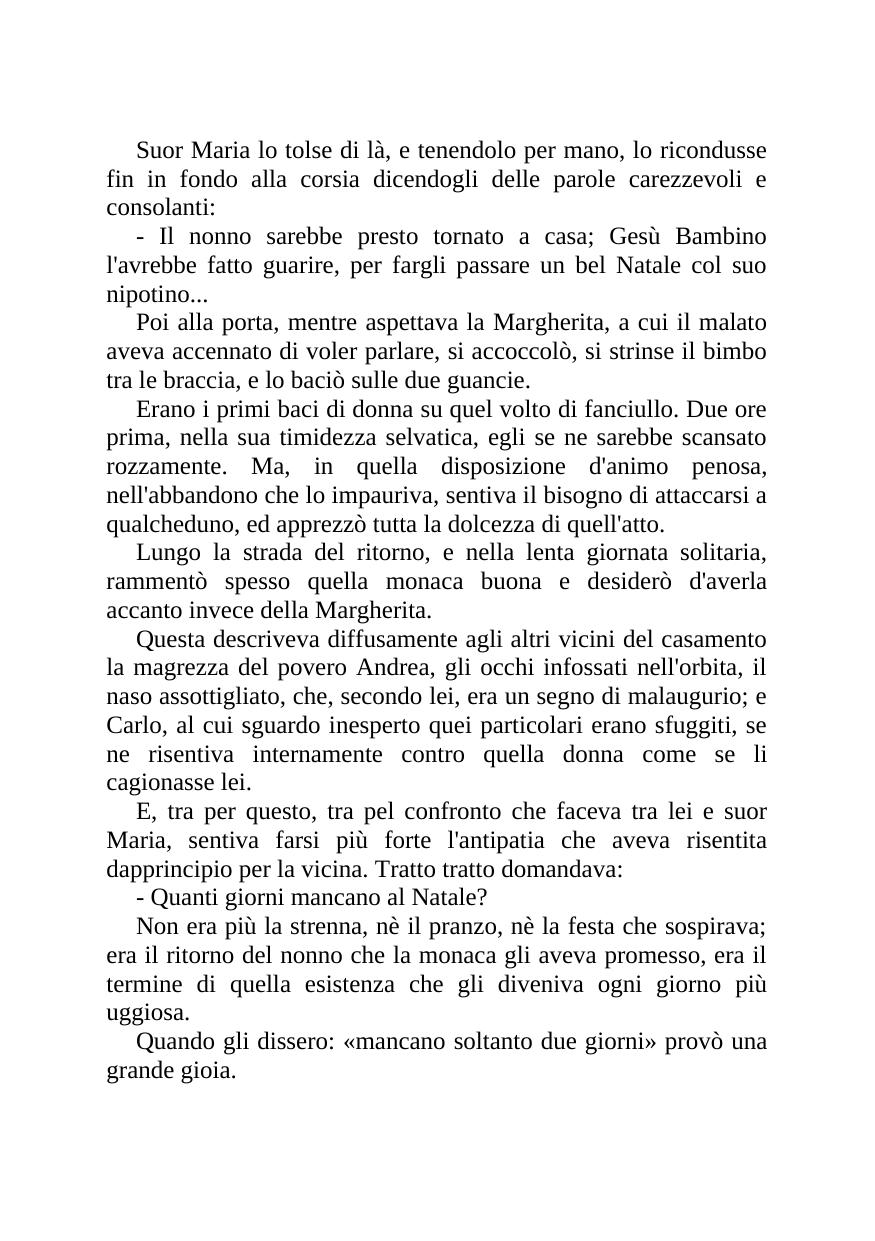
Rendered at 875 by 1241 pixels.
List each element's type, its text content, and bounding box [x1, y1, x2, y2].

text - Il nonno sarebbe presto tornato a casa; Gesù Bambino l'avrebbe fatto guarire, per fargli passare un bel Natale col suo nipotino... [106, 221, 768, 307]
text Poi alla porta, mentre aspettava la Margherita, a cui il malato aveva accennato di voler parlare, si accoccolò, si strinse il bimbo tra le braccia, e lo baciò sulle due guancie. [106, 307, 768, 394]
text Non era più la strenna, nè il pranzo, nè la festa che sospirava; era il ritorno del nonno che la monaca gli aveva promesso, era il termine di quella esistenza che gli diveniva ogni giorno più uggiosa. [106, 911, 768, 1026]
text - Quanti giorni mancano al Natale? [106, 882, 768, 911]
text Suor Maria lo tolse di là, e tenendolo per mano, lo ricondusse fin in fondo alla corsia dicendogli delle parole carezzevoli e consolanti: [106, 135, 768, 221]
text Quando gli dissero: «mancano soltanto due giorni» provò una grande gioia. [106, 1026, 768, 1084]
text Questa descriveva diffusamente agli altri vicini del casamento la magrezza del povero Andrea, gli occhi infossati nell'orbita, il naso assottigliato, che, secondo lei, era un segno di malaugurio; e Carlo, al cui sguardo inesperto quei particolari erano sfuggiti, se ne risentiva internamente contro quella donna come se li cagionasse lei. [106, 624, 768, 796]
text Erano i primi baci di donna su quel volto di fanciullo. Due ore prima, nella sua timidezza selvatica, egli se ne sarebbe scansato rozzamente. Ma, in quella disposizione d'animo penosa, nell'abbandono che lo impauriva, sentiva il bisogno di attaccarsi a qualcheduno, ed apprezzò tutta la dolcezza di quell'atto. [106, 394, 768, 537]
text E, tra per questo, tra pel confronto che faceva tra lei e suor Maria, sentiva farsi più forte l'antipatia che aveva risentita dapprincipio per la vicina. Tratto tratto domandava: [106, 796, 768, 882]
text Lungo la strada del ritorno, e nella lenta giornata solitaria, rammentò spesso quella monaca buona e desiderò d'averla accanto invece della Margherita. [106, 537, 768, 624]
